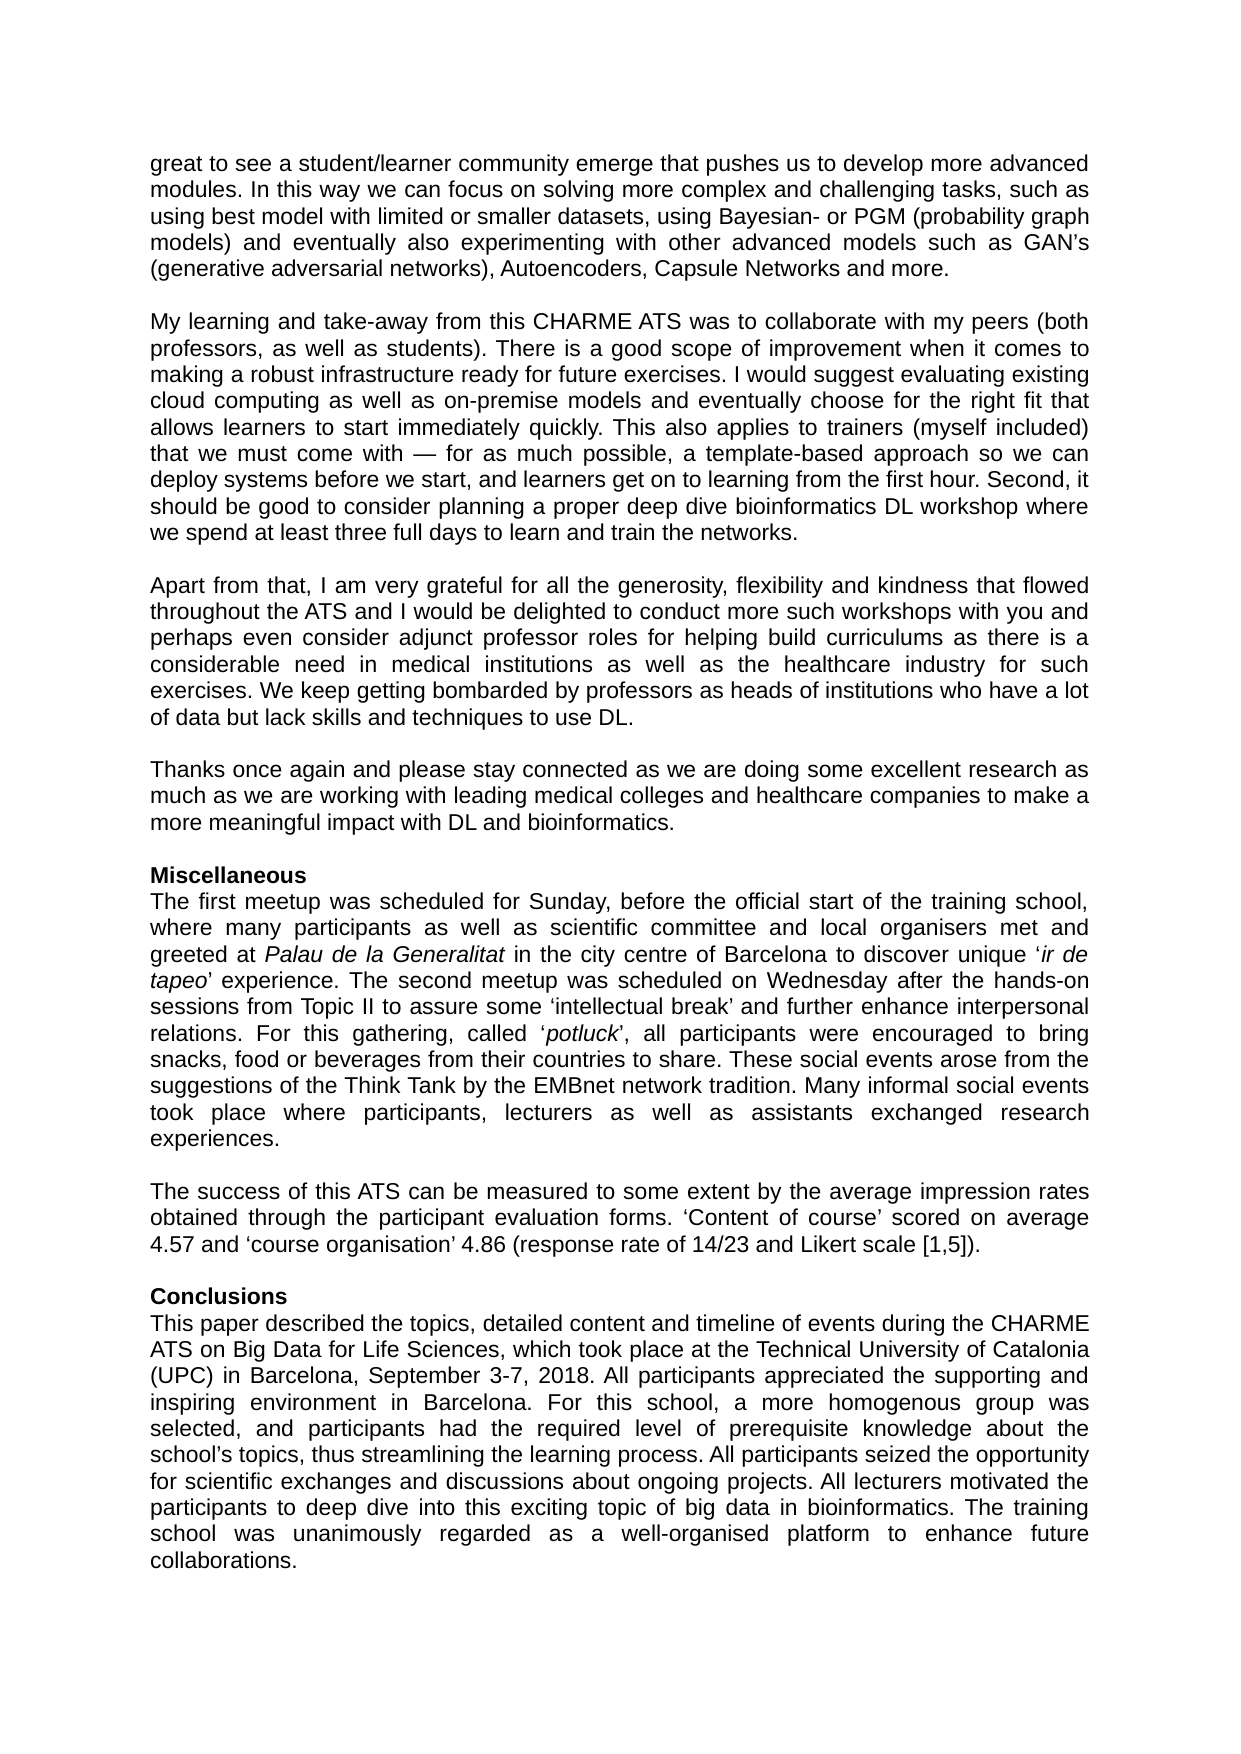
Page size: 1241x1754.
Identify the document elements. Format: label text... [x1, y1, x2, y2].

text My learning and take-away from this CHARME ATS was to collaborate with my peers (both professors, as well as students). There is a good scope of improvement when it comes to making a robust infrastructure ready for future exercises. I would suggest evaluating existing cloud computing as well as on-premise models and eventually choose for the right fit that allows learners to start immediately quickly. This also applies to trainers (myself included) that we must come with — for as much possible, a template-based approach so we can deploy systems before we start, and learners get on to learning from the first hour. Second, it should be good to consider planning a proper deep dive bioinformatics DL workshop where we spend at least three full days to learn and train the networks. [150, 308, 1090, 545]
text The success of this ATS can be measured to some extent by the average impression rates obtained through the participant evaluation forms. ‘Content of course’ scored on average 4.57 and ‘course organisation’ 4.86 (response rate of 14/23 and Likert scale [1,5]). [150, 1178, 1090, 1257]
text This paper described the topics, detailed content and timeline of events during the CHARME ATS on Big Data for Life Sciences, which took place at the Technical University of Catalonia (UPC) in Barcelona, September 3-7, 2018. All participants appreciated the supporting and inspiring environment in Barcelona. For this school, a more homogenous group was selected, and participants had the required level of prerequisite knowledge about the school’s topics, thus streamlining the learning process. All participants seized the opportunity for scientific exchanges and discussions about ongoing projects. All lecturers motivated the participants to deep dive into this exciting topic of big data in bioinformatics. The training school was unanimously regarded as a well-organised platform to enhance future collaborations. [150, 1309, 1090, 1573]
text great to see a student/learner community emerge that pushes us to develop more advanced modules. In this way we can focus on solving more complex and challenging tasks, such as using best model with limited or smaller datasets, using Bayesian- or PGM (probability graph models) and eventually also experimenting with other advanced models such as GAN’s (generative adversarial networks), Autoencoders, Capsule Networks and more. [150, 150, 1090, 282]
text Thanks once again and please stay connected as we are doing some excellent research as much as we are working with leading medical colleges and healthcare companies to make a more meaningful impact with DL and bioinformatics. [150, 756, 1090, 835]
text Conclusions [150, 1283, 1090, 1309]
text The first meetup was scheduled for Sunday, before the official start of the training school, where many participants as well as scientific committee and local organisers met and greeted at Palau de la Generalitat in the city centre of Barcelona to discover unique ‘ir de tapeo’ experience. The second meetup was scheduled on Wednesday after the hands-on sessions from Topic II to assure some ‘intellectual break’ and further enhance interpersonal relations. For this gathering, called ‘potluck’, all participants were encouraged to bring snacks, food or beverages from their countries to share. These social events arose from the suggestions of the Think Tank by the EMBnet network tradition. Many informal social events took place where participants, lecturers as well as assistants exchanged research experiences. [150, 888, 1090, 1151]
text Apart from that, I am very grateful for all the generosity, flexibility and kindness that flowed throughout the ATS and I would be delighted to conduct more such workshops with you and perhaps even consider adjunct professor roles for helping build curriculums as there is a considerable need in medical institutions as well as the healthcare industry for such exercises. We keep getting bombarded by professors as heads of institutions who have a lot of data but lack skills and techniques to use DL. [150, 572, 1090, 730]
text Miscellaneous [150, 862, 1090, 888]
